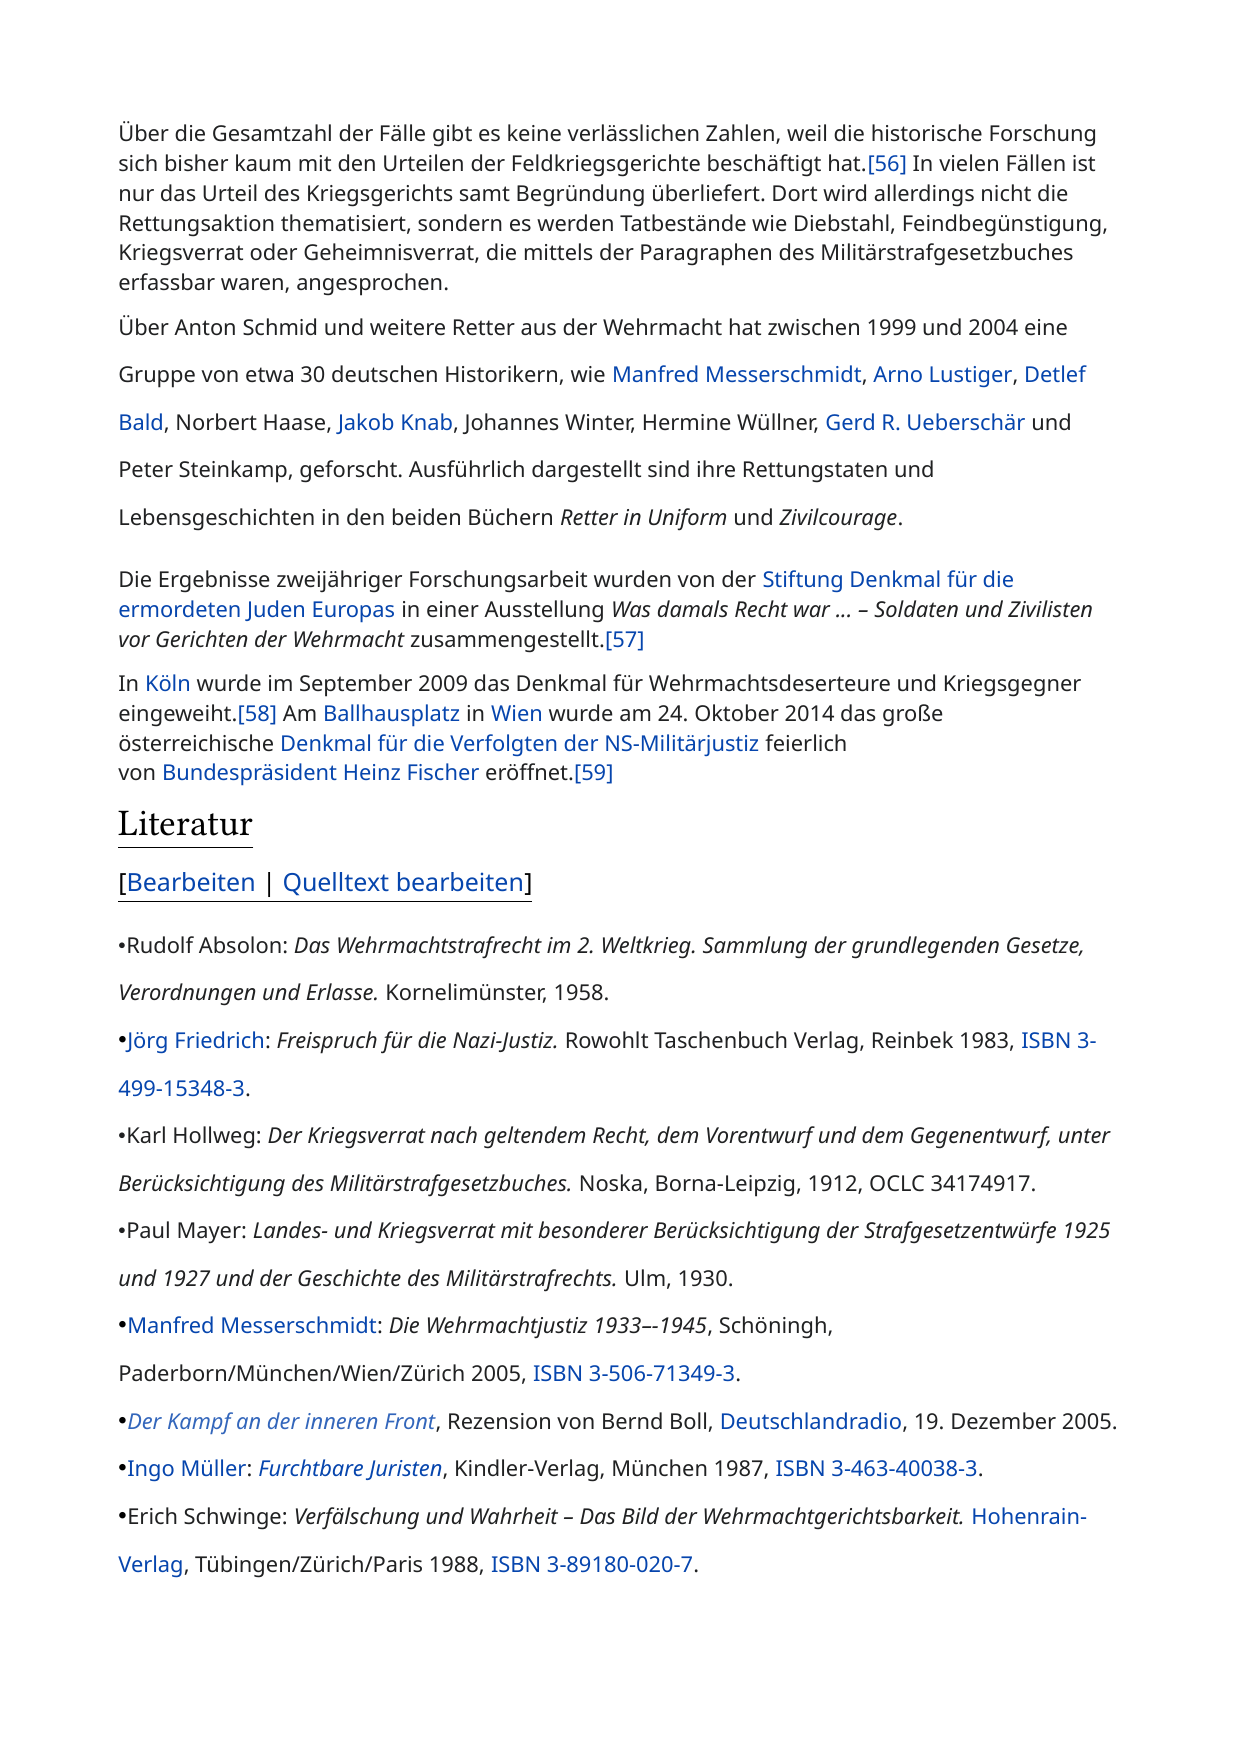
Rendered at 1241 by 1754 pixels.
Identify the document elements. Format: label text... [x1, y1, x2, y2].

text Über Anton Schmid und weitere Retter aus der Wehrmacht hat zwischen 1999 und 2004 eine Gruppe von etwa 30 deutschen Historikern, wie Manfred Messerschmidt, Arno Lustiger, Detlef Bald, Norbert Haase, Jakob Knab, Johannes Winter, Hermine Wüllner, Gerd R. Ueberschär und Peter Steinkamp, geforscht. Ausführlich dargestellt sind ihre Rettungstaten und Lebensgeschichten in den beiden Büchern Retter in Uniform und Zivilcourage. [118, 311, 1122, 532]
list Karl Hollweg: Der Kriegsverrat nach geltendem Recht, dem Vorentwurf und dem Gegenentwurf, unter Berücksichtigung des Militärstrafgesetzbuches. Noska, Borna-Leipzig, 1912, OCLC 34174917. [118, 1120, 1122, 1197]
subtitle Literatur [118, 802, 1122, 847]
list Der Kampf an der inneren Front, Rezension von Bernd Boll, Deutschlandradio, 19. Dezember 2005. [118, 1406, 1122, 1436]
text In Köln wurde im September 2009 das Denkmal für Wehrmachtsdeserteure und Kriegsgegner eingeweiht.[58] Am Ballhausplatz in Wien wurde am 24. Oktober 2014 das große österreichische Denkmal für die Verfolgten der NS-Militärjustiz feierlich von Bundespräsident Heinz Fischer eröffnet.[59] [118, 668, 1122, 787]
list Jörg Friedrich: Freispruch für die Nazi-Justiz. Rowohlt Taschenbuch Verlag, Reinbek 1983, ISBN 3-499-15348-3. [118, 1025, 1122, 1102]
text Die Ergebnisse zweijähriger Forschungsarbeit wurden von der Stiftung Denkmal für die ermordeten Juden Europas in einer Ausstellung Was damals Recht war ... – Soldaten und Zivilisten vor Gerichten der Wehrmacht zusammengestellt.[57] [118, 564, 1122, 653]
list Ingo Müller: Furchtbare Juristen, Kindler-Verlag, München 1987, ISBN 3-463-40038-3. [118, 1453, 1122, 1483]
text [Bearbeiten | Quelltext bearbeiten] [118, 864, 1122, 901]
list Rudolf Absolon: Das Wehrmachtstrafrecht im 2. Weltkrieg. Sammlung der grundlegenden Gesetze, Verordnungen und Erlasse. Kornelimünster, 1958. [118, 930, 1122, 1007]
list Manfred Messerschmidt: Die Wehrmachtjustiz 1933–-1945, Schöningh, Paderborn/München/Wien/Zürich 2005, ISBN 3-506-71349-3. [118, 1311, 1122, 1388]
list Erich Schwinge: Verfälschung und Wahrheit – Das Bild der Wehrmachtgerichtsbarkeit. Hohenrain-Verlag, Tübingen/Zürich/Paris 1988, ISBN 3-89180-020-7. [118, 1501, 1122, 1578]
text Über die Gesamtzahl der Fälle gibt es keine verlässlichen Zahlen, weil die historische Forschung sich bisher kaum mit den Urteilen der Feldkriegsgerichte beschäftigt hat.[56] In vielen Fällen ist nur das Urteil des Kriegsgerichts samt Begründung überliefert. Dort wird allerdings nicht die Rettungsaktion thematisiert, sondern es werden Tatbestände wie Diebstahl, Feindbegünstigung, Kriegsverrat oder Geheimnisverrat, die mittels der Paragraphen des Militärstrafgesetzbuches erfassbar waren, angesprochen. [118, 118, 1122, 297]
list Paul Mayer: Landes- und Kriegsverrat mit besonderer Berücksichtigung der Strafgesetzentwürfe 1925 und 1927 und der Geschichte des Militärstrafrechts. Ulm, 1930. [118, 1215, 1122, 1293]
